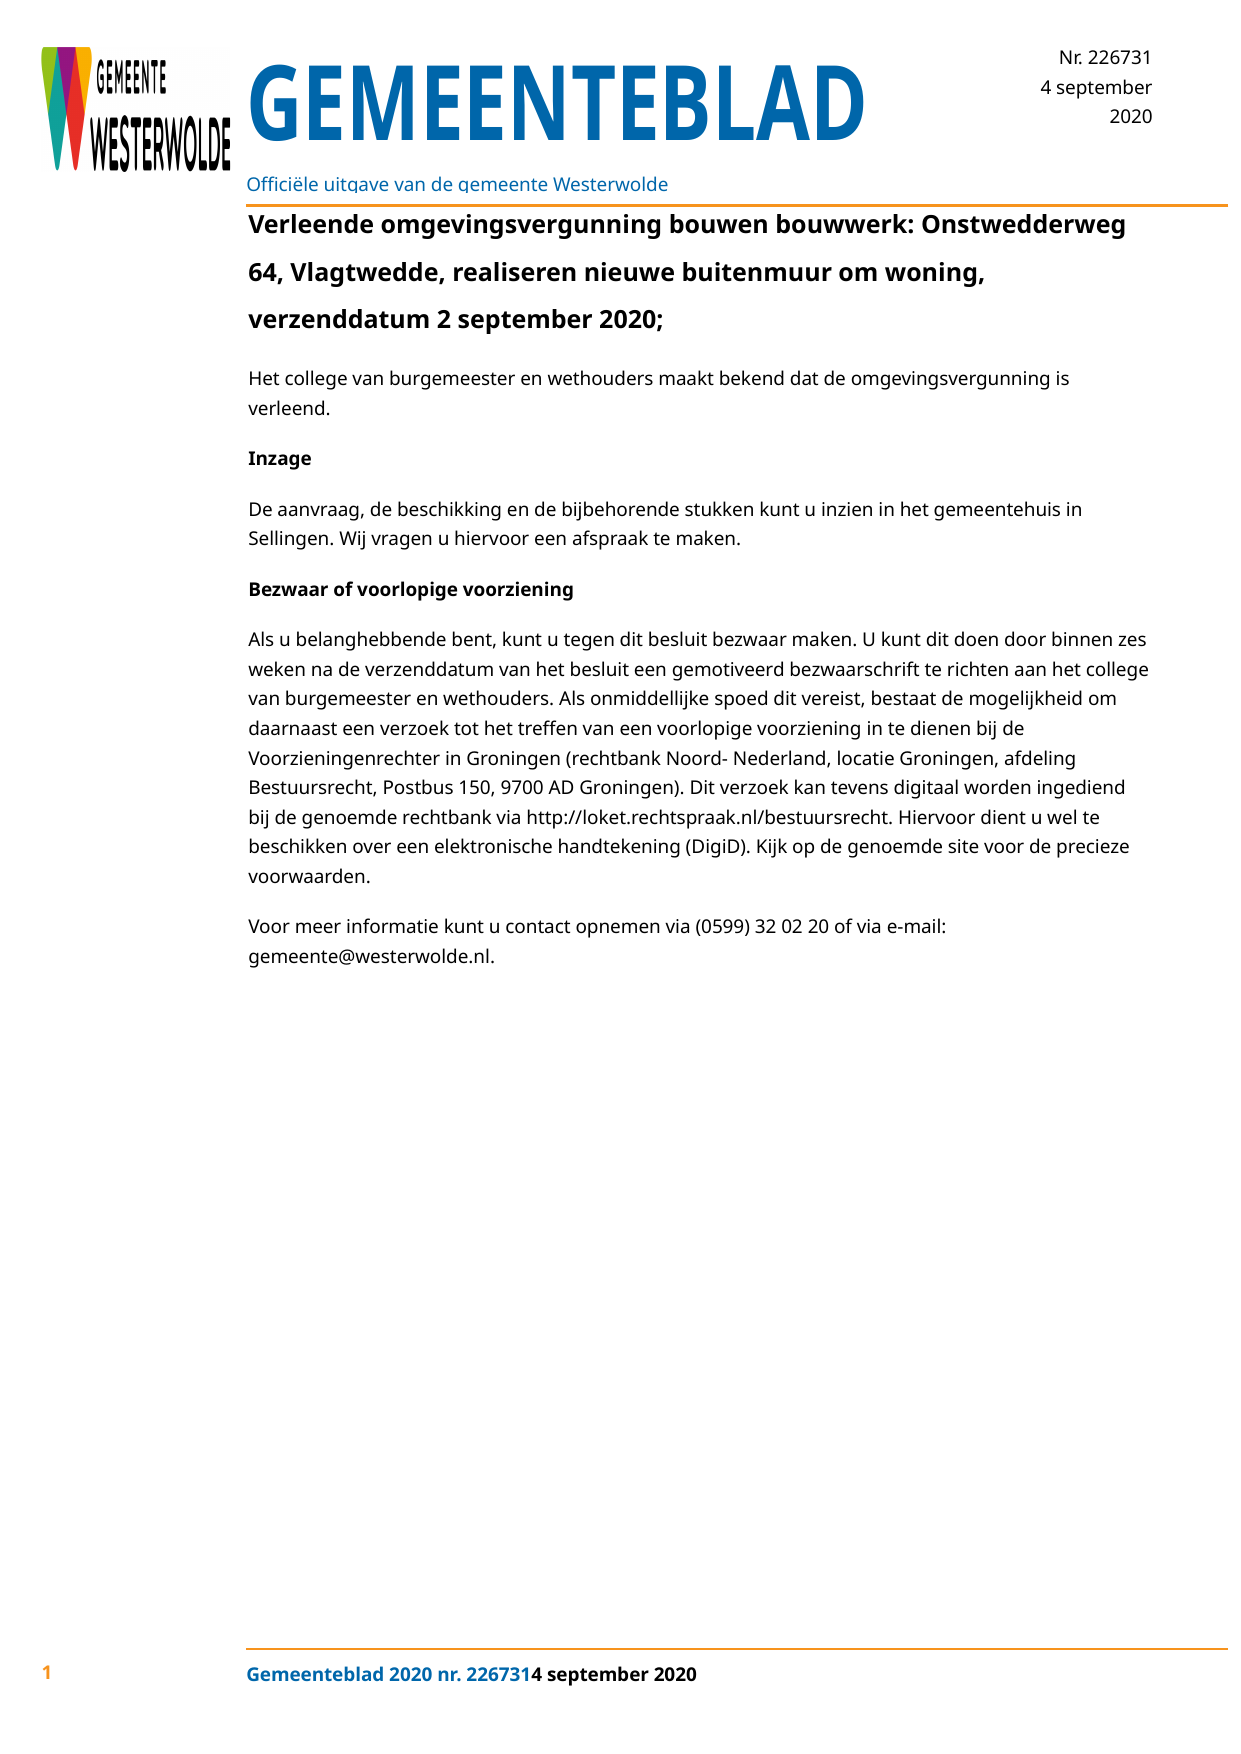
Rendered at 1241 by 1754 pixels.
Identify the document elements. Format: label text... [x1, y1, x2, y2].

text Als u belanghebbende bent, kunt u tegen dit besluit bezwaar maken. U kunt dit doen door binnen zes weken na de verzenddatum van het besluit een gemotiveerd bezwaarschrift te richten aan het college van burgemeester en wethouders. Als onmiddellijke spoed dit vereist, bestaat de mogelijkheid om daarnaast een verzoek tot het treffen van een voorlopige voorziening in te dienen bij de Voorzieningenrechter in Groningen (rechtbank Noord- Nederland, locatie Groningen, afdeling Bestuursrecht, Postbus 150, 9700 AD Groningen). Dit verzoek kan tevens digitaal worden ingediend bij de genoemde rechtbank via http://loket.rechtspraak.nl/bestuursrecht. Hiervoor dient u wel te beschikken over een elektronische handtekening (DigiD). Kijk op de genoemde site voor de precieze voorwaarden. [248, 626, 1152, 889]
picture [41, 47, 231, 172]
text Bezwaar of voorlopige voorziening [248, 576, 1152, 602]
text Het college van burgemeester en wethouders maakt bekend dat de omgevingsvergunning is verleend. [248, 366, 1152, 421]
text Verleende omgevingsvergunning bouwen bouwwerk: Onstwedderweg 64, Vlagtwedde, realiseren nieuwe buitenmuur om woning, verzenddatum 2 september 2020; [248, 207, 1152, 336]
text Voor meer informatie kunt u contact opnemen via (0599) 32 02 20 of via e-mail: gemeente@westerwolde.nl. [248, 913, 1152, 969]
text De aanvraag, de beschikking en de bijbehorende stukken kunt u inzien in het gemeentehuis in Sellingen. Wij vragen u hiervoor een afspraak te maken. [248, 496, 1152, 551]
text Inzage [248, 446, 1152, 471]
